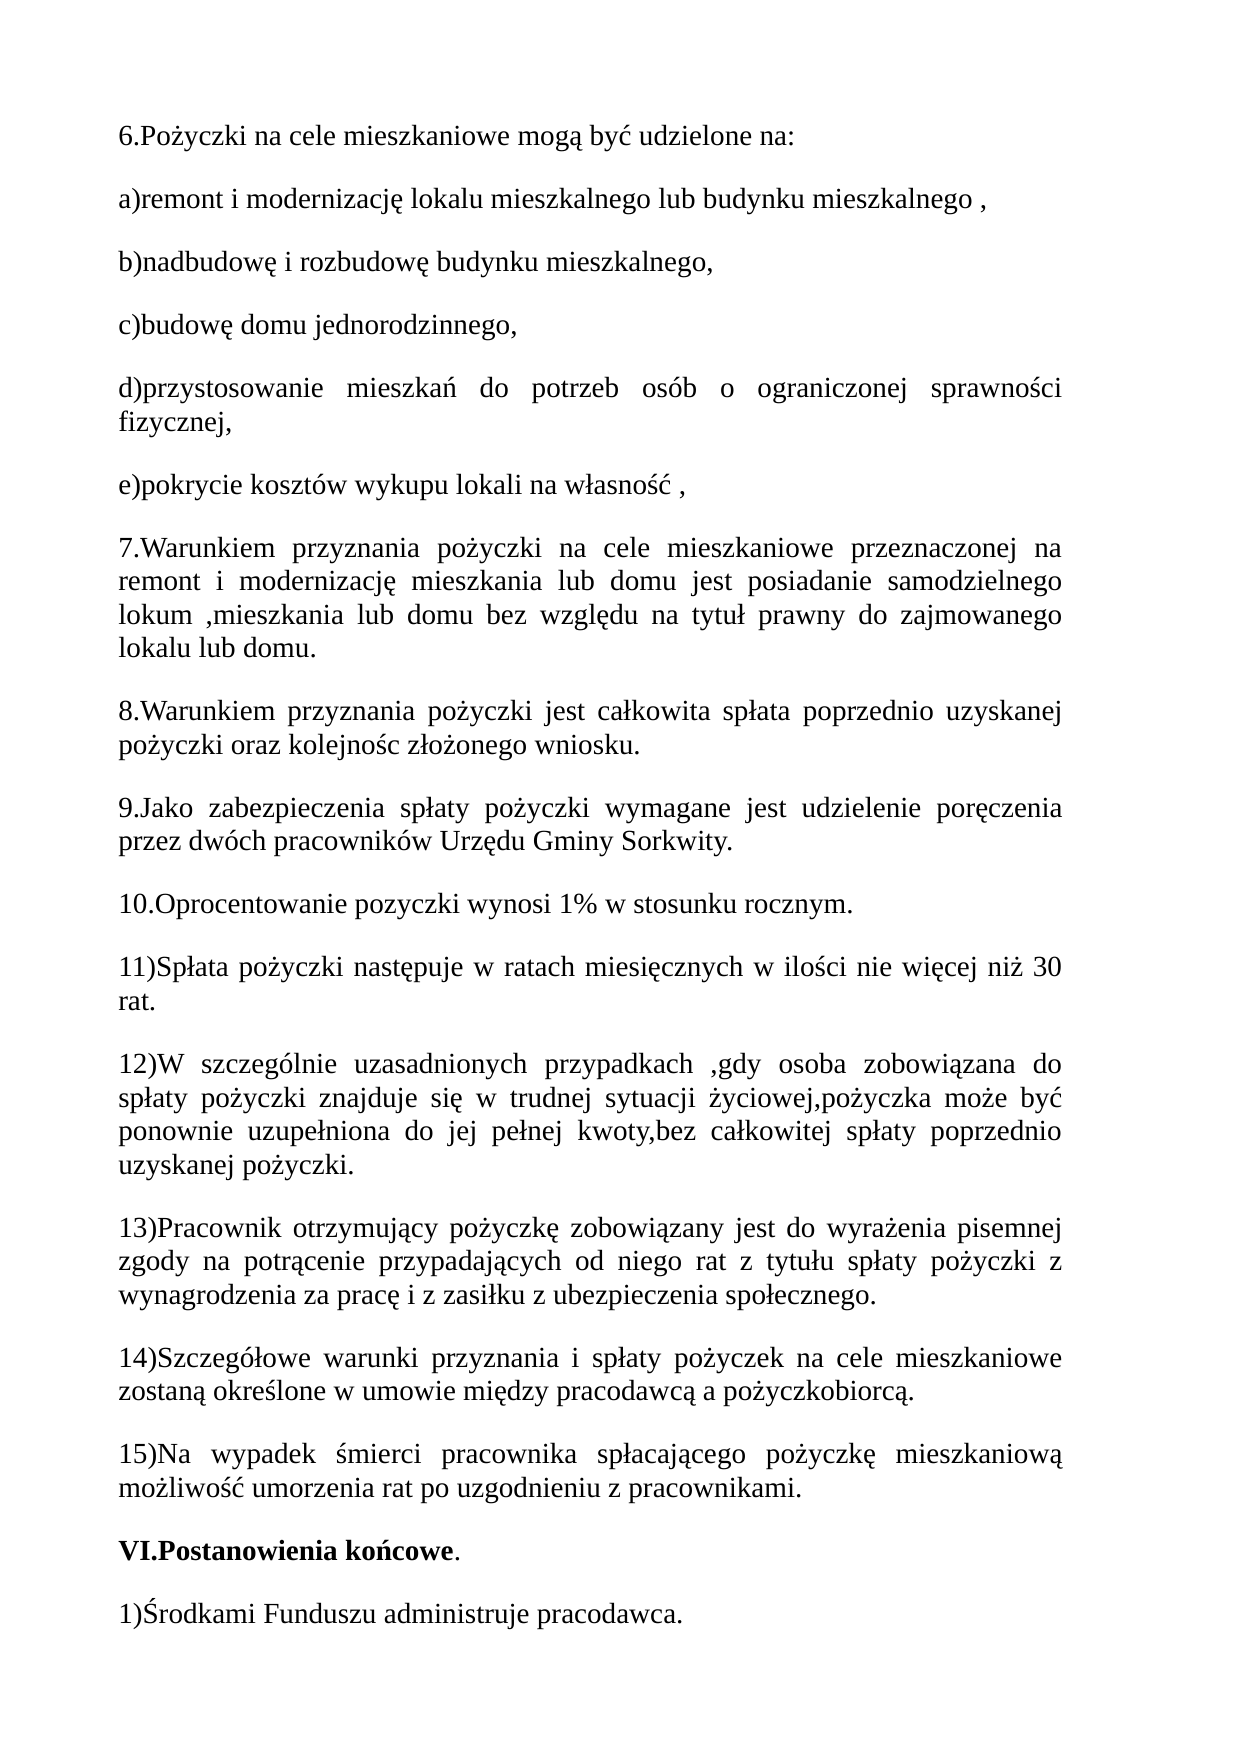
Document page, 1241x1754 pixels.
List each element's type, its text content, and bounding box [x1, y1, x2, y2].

text 12)W szczególnie uzasadnionych przypadkach ,gdy osoba zobowiązana do spłaty pożyczki znajduje się w trudnej sytuacji życiowej,pożyczka może być ponownie uzupełniona do jej pełnej kwoty,bez całkowitej spłaty poprzednio uzyskanej pożyczki. [118, 1046, 1063, 1180]
text 10.Oprocentowanie pozyczki wynosi 1% w stosunku rocznym. [118, 887, 1063, 920]
text 6.Pożyczki na cele mieszkaniowe mogą być udzielone na: [118, 118, 1063, 152]
text 13)Pracownik otrzymujący pożyczkę zobowiązany jest do wyrażenia pisemnej zgody na potrącenie przypadających od niego rat z tytułu spłaty pożyczki z wynagrodzenia za pracę i z zasiłku z ubezpieczenia społecznego. [118, 1210, 1063, 1310]
text a)remont i modernizację lokalu mieszkalnego lub budynku mieszkalnego , [118, 181, 1063, 215]
text VI.Postanowienia końcowe. [118, 1533, 1063, 1567]
text 11)Spłata pożyczki następuje w ratach miesięcznych w ilości nie więcej niż 30 rat. [118, 949, 1063, 1017]
text e)pokrycie kosztów wykupu lokali na własność , [118, 467, 1063, 500]
text b)nadbudowę i rozbudowę budynku mieszkalnego, [118, 244, 1063, 278]
text c)budowę domu jednorodzinnego, [118, 307, 1063, 341]
text 9.Jako zabezpieczenia spłaty pożyczki wymagane jest udzielenie poręczenia przez dwóch pracowników Urzędu Gminy Sorkwity. [118, 790, 1063, 857]
text 1)Środkami Funduszu administruje pracodawca. [118, 1596, 1063, 1629]
text 7.Warunkiem przyznania pożyczki na cele mieszkaniowe przeznaczonej na remont i modernizację mieszkania lub domu jest posiadanie samodzielnego lokum ,mieszkania lub domu bez względu na tytuł prawny do zajmowanego lokalu lub domu. [118, 530, 1063, 664]
text 14)Szczegółowe warunki przyznania i spłaty pożyczek na cele mieszkaniowe zostaną określone w umowie między pracodawcą a pożyczkobiorcą. [118, 1340, 1063, 1407]
text d)przystosowanie mieszkań do potrzeb osób o ograniczonej sprawności fizycznej, [118, 370, 1063, 437]
text 15)Na wypadek śmierci pracownika spłacającego pożyczkę mieszkaniową możliwość umorzenia rat po uzgodnieniu z pracownikami. [118, 1436, 1063, 1503]
text 8.Warunkiem przyznania pożyczki jest całkowita spłata poprzednio uzyskanej pożyczki oraz kolejnośc złożonego wniosku. [118, 693, 1063, 761]
